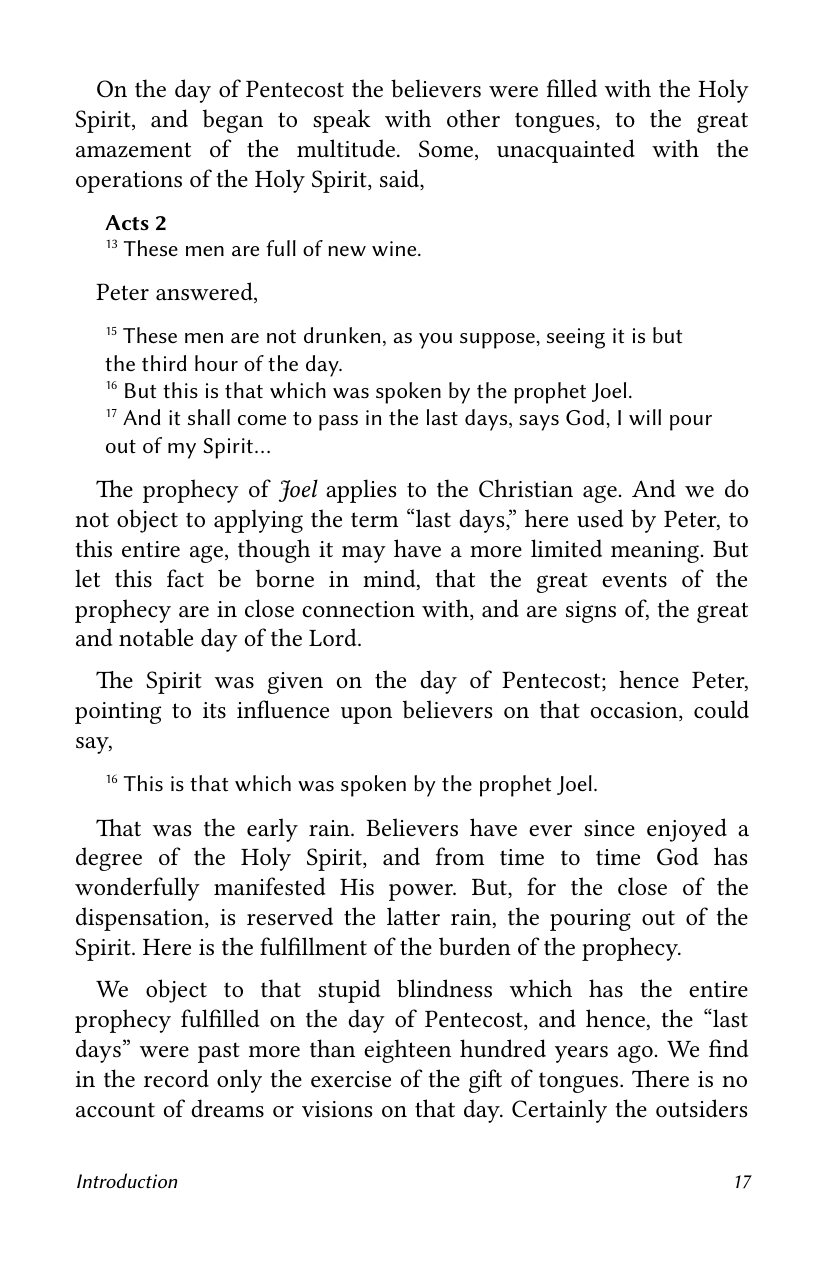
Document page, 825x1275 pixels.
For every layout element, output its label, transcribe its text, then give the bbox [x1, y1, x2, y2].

text The Spirit was given on the day of Pentecost; hence Peter, pointing to its influence upon believers on that occasion, could say, [75, 666, 750, 755]
text On the day of Pentecost the believers were filled with the Holy Spirit, and began to speak with other tongues, to the great amazement of the multitude. Some, unacquainted with the operations of the Holy Spirit, said, [75, 75, 750, 193]
text Peter answered, [75, 278, 750, 307]
text That was the early rain. Believers have ever since enjoyed a degree of the Holy Spirit, and from time to time God has wonderfully manifested His power. But, for the close of the dispensation, is reserved the latter rain, the pouring out of the Spirit. Here is the fulfillment of the burden of the prophecy. [75, 813, 750, 962]
text We object to that stupid blindness which has the entire prophecy fulfilled on the day of Pentecost, and hence, the “last days” were past more than eighteen hundred years ago. We find in the record only the exercise of the gift of tongues. There is no account of dreams or visions on that day. Certainly the outsiders [75, 975, 750, 1123]
text 15 These men are not drunken, as you suppose, seeing it is but the third hour of the day. [105, 323, 720, 377]
text 17 And it shall come to pass in the last days, says God, I will pour out of my Spirit... [105, 405, 720, 459]
text 16 But this is that which was spoken by the prophet Joel. [105, 378, 720, 404]
text The prophecy of Joel applies to the Christian age. And we do not object to applying the term “last days,” here used by Peter, to this entire age, though it may have a more limited meaning. But let this fact be borne in mind, that the great events of the prophecy are in close connection with, and are signs of, the great and notable day of the Lord. [75, 475, 750, 653]
text 13 These men are full of new wine. [105, 236, 720, 262]
text 16 This is that which was spoken by the prophet Joel. [105, 771, 720, 797]
text Acts 2 [105, 209, 750, 236]
